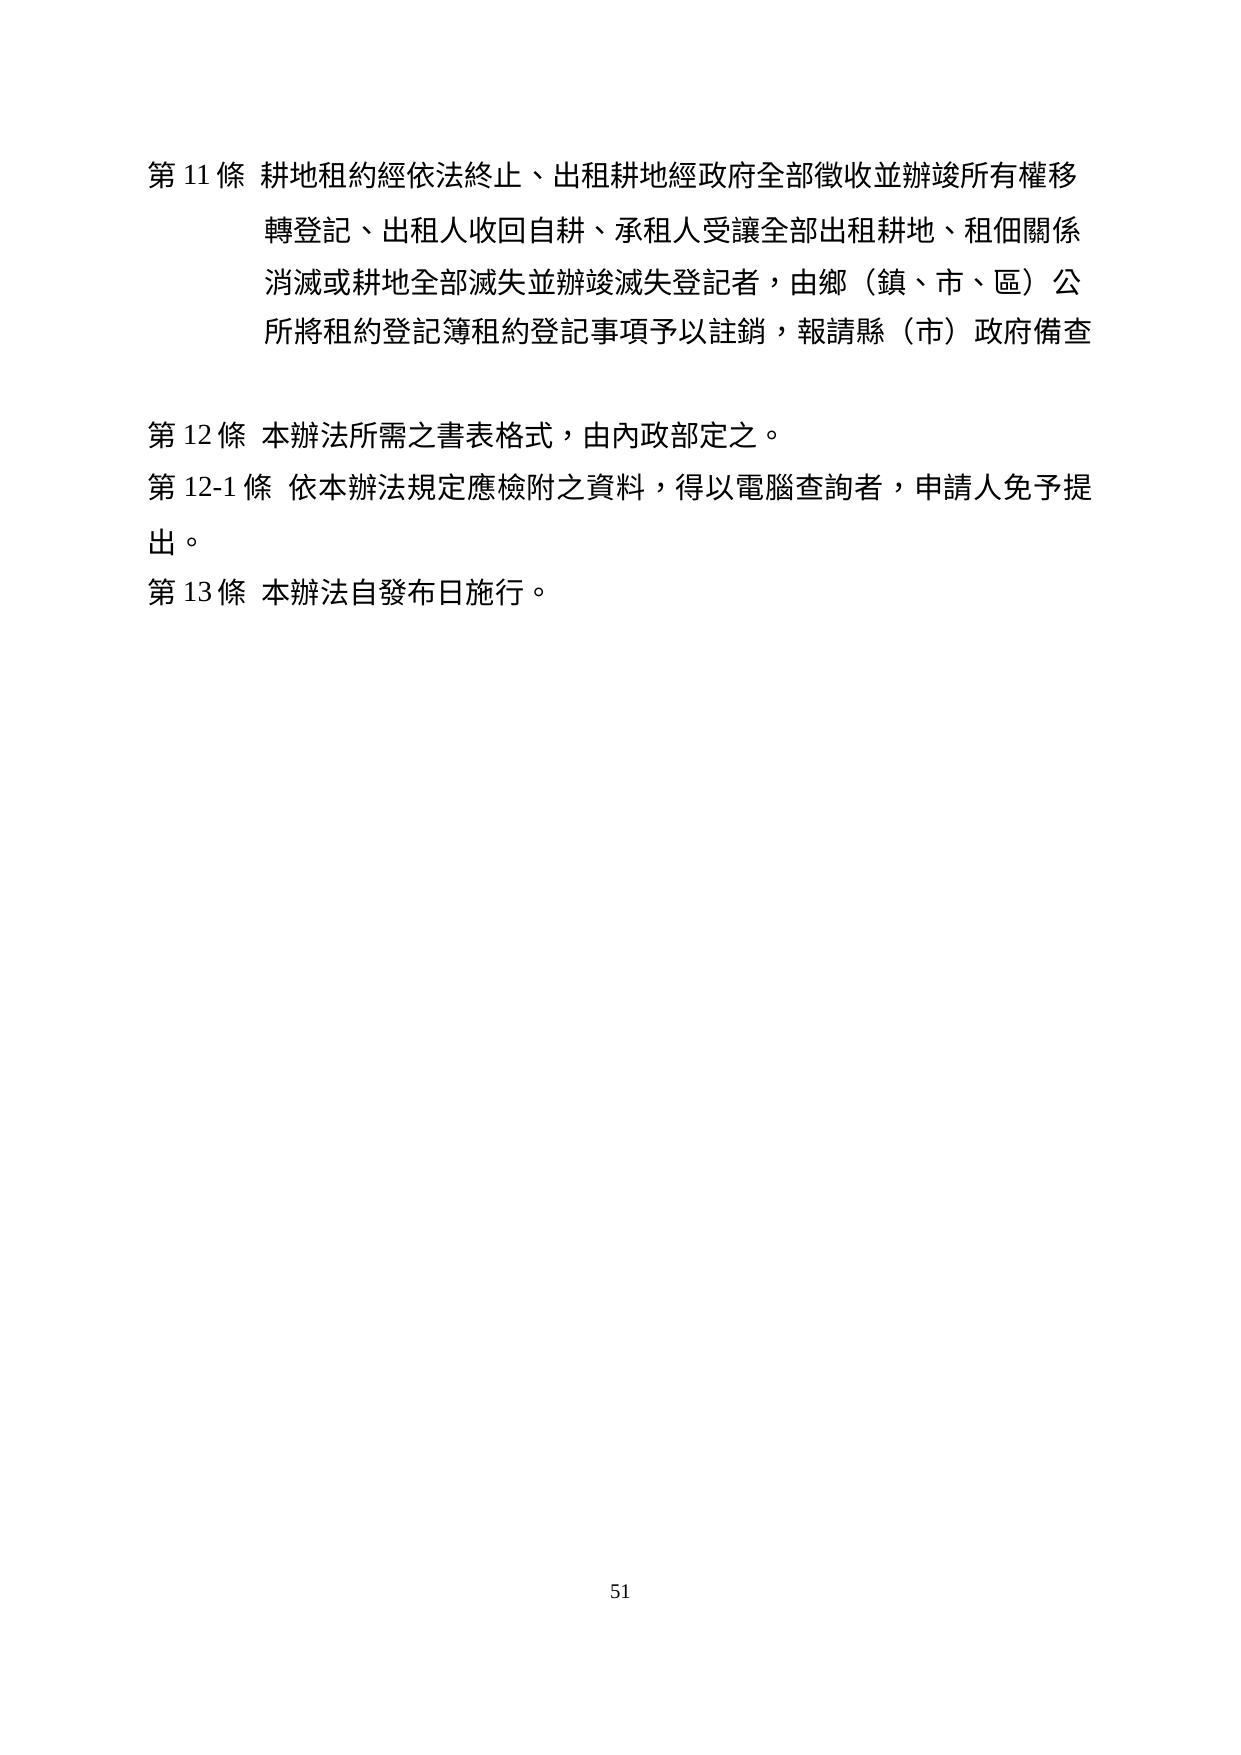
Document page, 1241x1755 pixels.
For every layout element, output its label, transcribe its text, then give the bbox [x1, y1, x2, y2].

text 第12-1條 依本辦法規定應檢附之資料，得以電腦查詢者，申請人免予提出。 [148, 460, 1093, 564]
text 所將租約登記簿租約登記事項予以註銷，報請縣（市）政府備查。 [148, 304, 1093, 408]
text 第11條 耕地租約經依法終止、出租耕地經政府全部徵收並辦竣所有權移 [148, 148, 1093, 200]
text 第12條 本辦法所需之書表格式，由內政部定之。 [148, 408, 1093, 460]
text 第13條 本辦法自發布日施行。 [148, 564, 1093, 616]
text 轉登記、出租人收回自耕、承租人受讓全部出租耕地、租佃關係 [148, 200, 1093, 252]
text 消滅或耕地全部滅失並辦竣滅失登記者，由鄉（鎮、市、區）公 [148, 252, 1093, 304]
